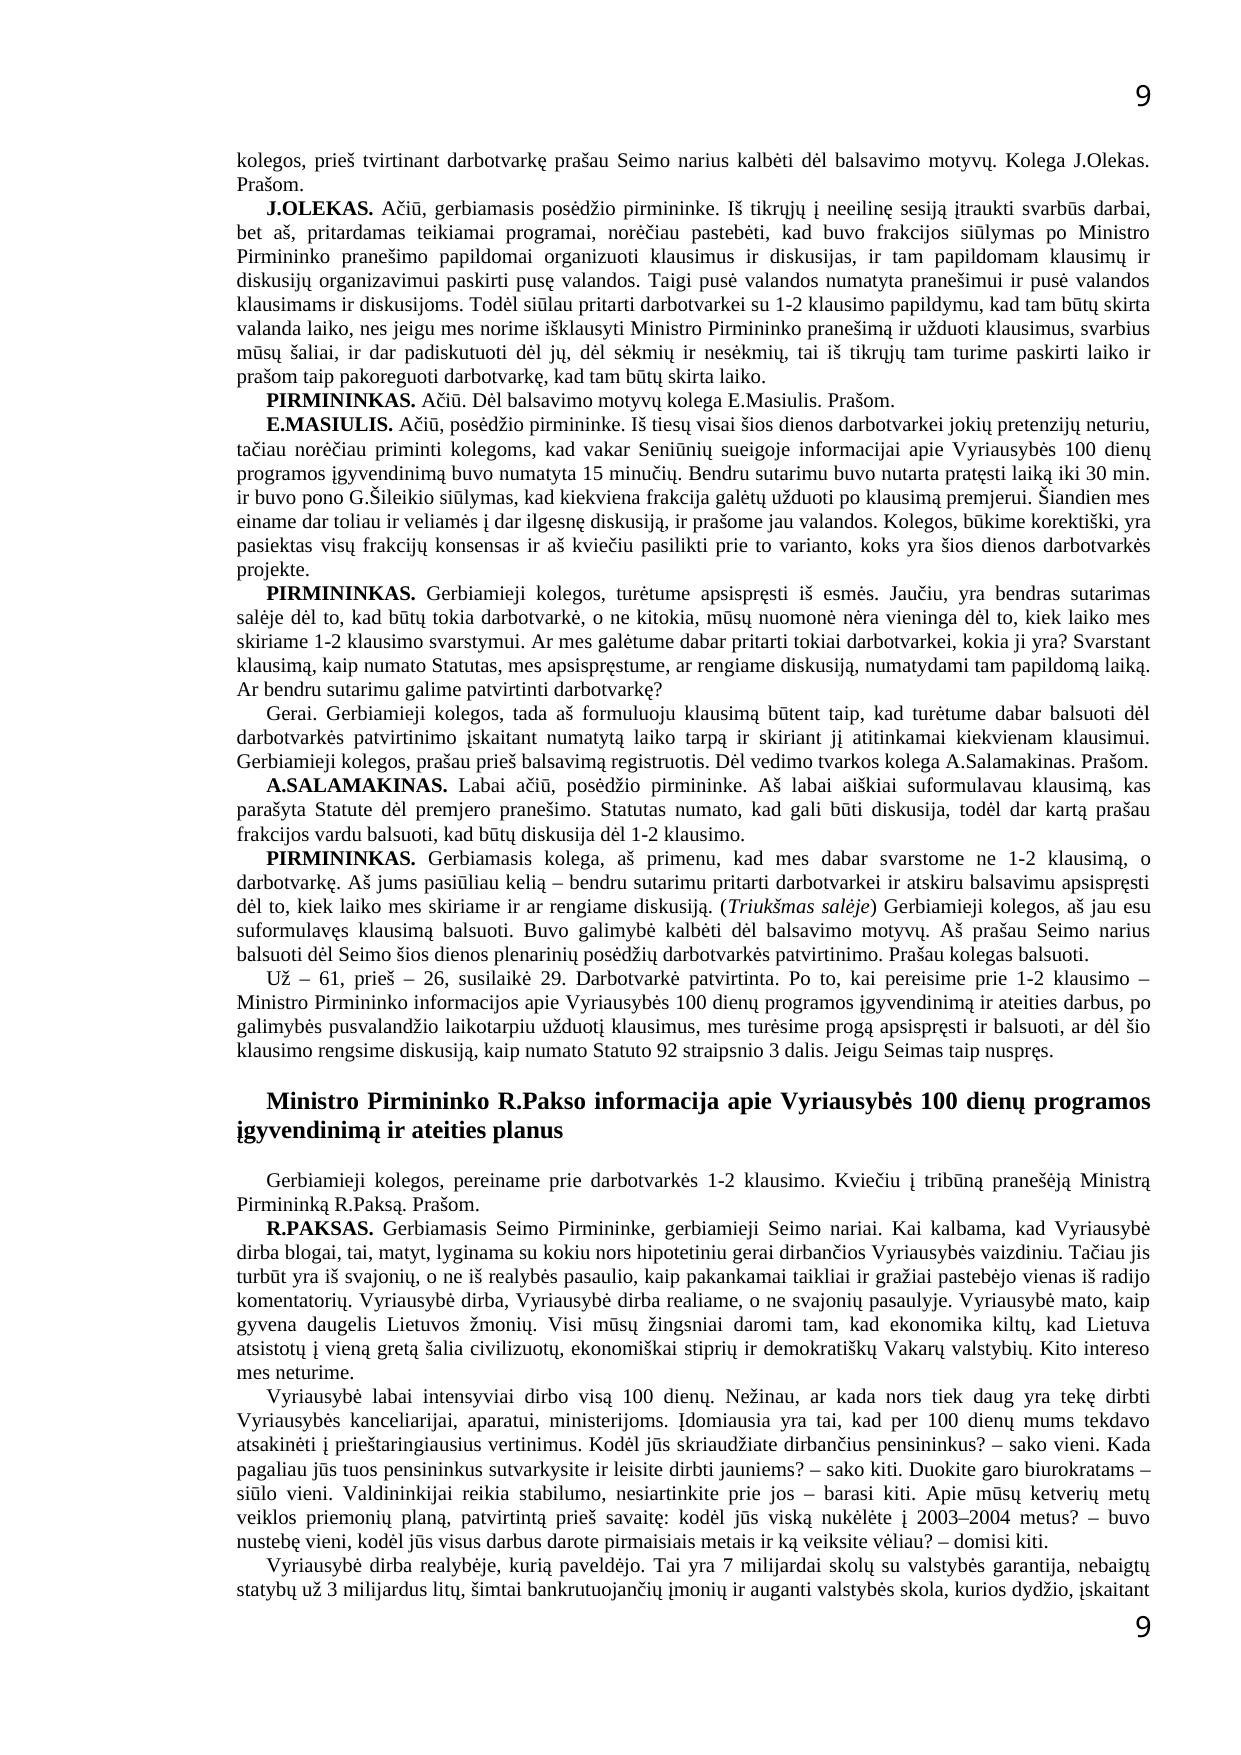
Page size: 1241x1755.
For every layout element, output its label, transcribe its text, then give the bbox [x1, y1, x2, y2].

text J.OLEKAS. Ačiū, gerbiamasis posėdžio pirmininke. Iš tikrųjų į neeilinę sesiją įtraukti svarbūs darbai, bet aš, pritardamas teikiamai programai, norėčiau pastebėti, kad buvo frakcijos siūlymas po Ministro Pirmininko pranešimo papildomai organizuoti klausimus ir diskusijas, ir tam papildomam klausimų ir diskusijų organizavimui paskirti pusę valandos. Taigi pusė valandos numatyta pranešimui ir pusė valandos klausimams ir diskusijoms. Todėl siūlau pritarti darbotvarkei su 1-2 klausimo papildymu, kad tam būtų skirta valanda laiko, nes jeigu mes norime išklausyti Ministro Pirmininko pranešimą ir užduoti klausimus, svarbius mūsų šaliai, ir dar padiskutuoti dėl jų, dėl sėkmių ir nesėkmių, tai iš tikrųjų tam turime paskirti laiko ir prašom taip pakoreguoti darbotvarkę, kad tam būtų skirta laiko. [236, 196, 1152, 388]
text Gerai. Gerbiamieji kolegos, tada aš formuluoju klausimą būtent taip, kad turėtume dabar balsuoti dėl darbotvarkės patvirtinimo įskaitant numatytą laiko tarpą ir skiriant jį atitinkamai kiekvienam klausimui. Gerbiamieji kolegos, prašau prieš balsavimą registruotis. Dėl vedimo tvarkos kolega A.Salamakinas. Prašom. [236, 701, 1152, 773]
text A.SALAMAKINAS. Labai ačiū, posėdžio pirmininke. Aš labai aiškiai suformulavau klausimą, kas parašyta Statute dėl premjero pranešimo. Statutas numato, kad gali būti diskusija, todėl dar kartą prašau frakcijos vardu balsuoti, kad būtų diskusija dėl 1-2 klausimo. [236, 773, 1152, 846]
text Ministro Pirmininko R.Pakso informacija apie Vyriausybės 100 dienų programos įgyvendinimą ir ateities planus [236, 1086, 1152, 1144]
text PIRMININKAS. Gerbiamasis kolega, aš primenu, kad mes dabar svarstome ne 1-2 klausimą, o darbotvarkę. Aš jums pasiūliau kelią – bendru sutarimu pritarti darbotvarkei ir atskiru balsavimu apsispręsti dėl to, kiek laiko mes skiriame ir ar rengiame diskusiją. (Triukšmas salėje) Gerbiamieji kolegos, aš jau esu suformulavęs klausimą balsuoti. Buvo galimybė kalbėti dėl balsavimo motyvų. Aš prašau Seimo narius balsuoti dėl Seimo šios dienos plenarinių posėdžių darbotvarkės patvirtinimo. Prašau kolegas balsuoti. [236, 846, 1152, 966]
text kolegos, prieš tvirtinant darbotvarkę prašau Seimo narius kalbėti dėl balsavimo motyvų. Kolega J.Olekas. Prašom. [236, 148, 1152, 196]
text Vyriausybė labai intensyviai dirbo visą 100 dienų. Nežinau, ar kada nors tiek daug yra tekę dirbti Vyriausybės kanceliarijai, aparatui, ministerijoms. Įdomiausia yra tai, kad per 100 dienų mums tekdavo atsakinėti į prieštaringiausius vertinimus. Kodėl jūs skriaudžiate dirbančius pensininkus? – sako vieni. Kada pagaliau jūs tuos pensininkus sutvarkysite ir leisite dirbti jauniems? – sako kiti. Duokite garo biurokratams – siūlo vieni. Valdininkijai reikia stabilumo, nesiartinkite prie jos – barasi kiti. Apie mūsų ketverių metų veiklos priemonių planą, patvirtintą prieš savaitę: kodėl jūs viską nukėlėte į 2003–2004 metus? – buvo nustebę vieni, kodėl jūs visus darbus darote pirmaisiais metais ir ką veiksite vėliau? – domisi kiti. [236, 1384, 1152, 1553]
text PIRMININKAS. Gerbiamieji kolegos, turėtume apsispręsti iš esmės. Jaučiu, yra bendras sutarimas salėje dėl to, kad būtų tokia darbotvarkė, o ne kitokia, mūsų nuomonė nėra vieninga dėl to, kiek laiko mes skiriame 1-2 klausimo svarstymui. Ar mes galėtume dabar pritarti tokiai darbotvarkei, kokia ji yra? Svarstant klausimą, kaip numato Statutas, mes apsispręstume, ar rengiame diskusiją, numatydami tam papildomą laiką. Ar bendru sutarimu galime patvirtinti darbotvarkę? [236, 581, 1152, 701]
text Gerbiamieji kolegos, pereiname prie darbotvarkės 1-2 klausimo. Kviečiu į tribūną pranešėją Ministrą Pirmininką R.Paksą. Prašom. [236, 1168, 1152, 1216]
text Vyriausybė dirba realybėje, kurią paveldėjo. Tai yra 7 milijardai skolų su valstybės garantija, nebaigtų statybų už 3 milijardus litų, šimtai bankrutuojančių įmonių ir auganti valstybės skola, kurios dydžio, įskaitant [236, 1553, 1152, 1601]
text PIRMININKAS. Ačiū. Dėl balsavimo motyvų kolega E.Masiulis. Prašom. [236, 388, 1152, 412]
text E.MASIULIS. Ačiū, posėdžio pirmininke. Iš tiesų visai šios dienos darbotvarkei jokių pretenzijų neturiu, tačiau norėčiau priminti kolegoms, kad vakar Seniūnių sueigoje informacijai apie Vyriausybės 100 dienų programos įgyvendinimą buvo numatyta 15 minučių. Bendru sutarimu buvo nutarta pratęsti laiką iki 30 min. ir buvo pono G.Šileikio siūlymas, kad kiekviena frakcija galėtų užduoti po klausimą premjerui. Šiandien mes einame dar toliau ir veliamės į dar ilgesnę diskusiją, ir prašome jau valandos. Kolegos, būkime korektiški, yra pasiektas visų frakcijų konsensas ir aš kviečiu pasilikti prie to varianto, koks yra šios dienos darbotvarkės projekte. [236, 412, 1152, 581]
text R.PAKSAS. Gerbiamasis Seimo Pirmininke, gerbiamieji Seimo nariai. Kai kalbama, kad Vyriausybė dirba blogai, tai, matyt, lyginama su kokiu nors hipotetiniu gerai dirbančios Vyriausybės vaizdiniu. Tačiau jis turbūt yra iš svajonių, o ne iš realybės pasaulio, kaip pakankamai taikliai ir gražiai pastebėjo vienas iš radijo komentatorių. Vyriausybė dirba, Vyriausybė dirba realiame, o ne svajonių pasaulyje. Vyriausybė mato, kaip gyvena daugelis Lietuvos žmonių. Visi mūsų žingsniai daromi tam, kad ekonomika kiltų, kad Lietuva atsistotų į vieną gretą šalia civilizuotų, ekonomiškai stiprių ir demokratiškų Vakarų valstybių. Kito intereso mes neturime. [236, 1216, 1152, 1384]
text Už – 61, prieš – 26, susilaikė 29. Darbotvarkė patvirtinta. Po to, kai pereisime prie 1-2 klausimo – Ministro Pirmininko informacijos apie Vyriausybės 100 dienų programos įgyvendinimą ir ateities darbus, po galimybės pusvalandžio laikotarpiu užduotį klausimus, mes turėsime progą apsispręsti ir balsuoti, ar dėl šio klausimo rengsime diskusiją, kaip numato Statuto 92 straipsnio 3 dalis. Jeigu Seimas taip nuspręs. [236, 966, 1152, 1062]
